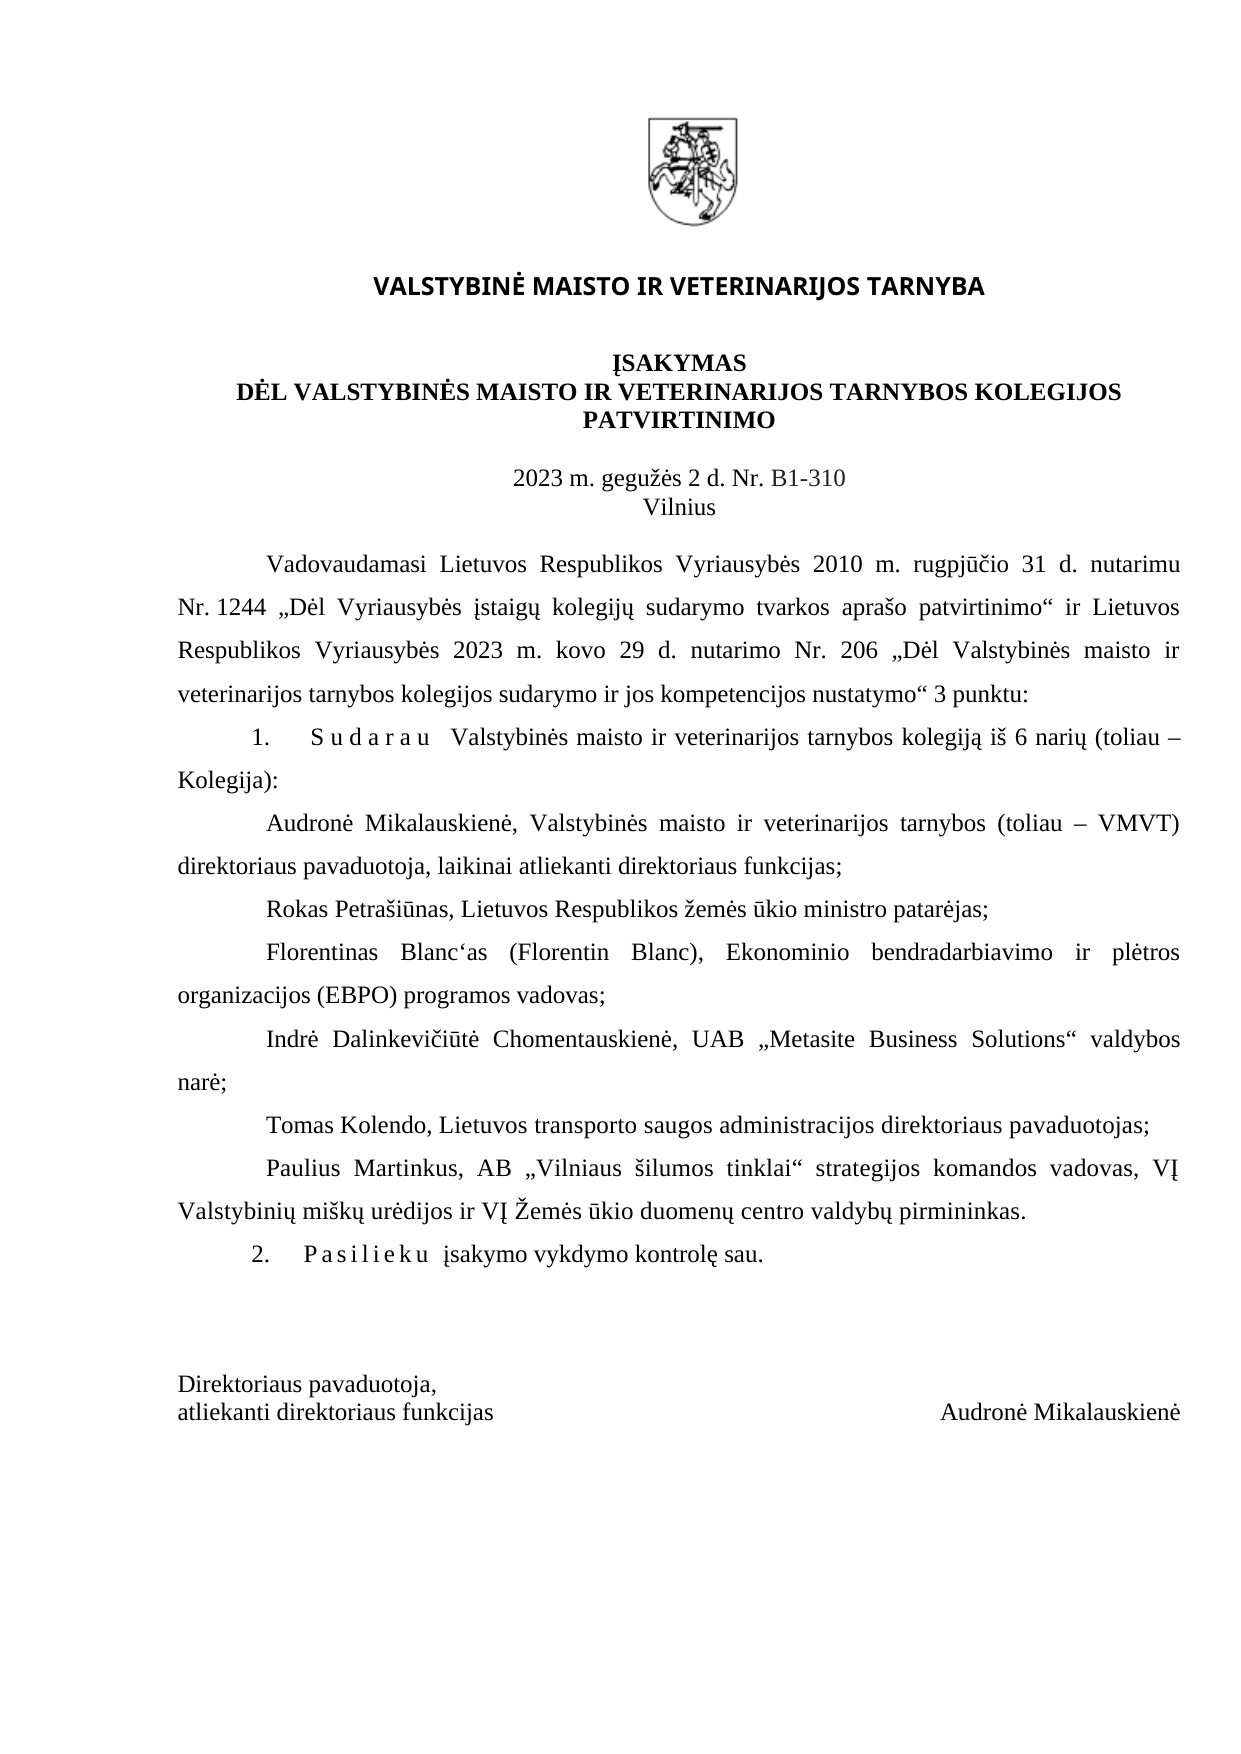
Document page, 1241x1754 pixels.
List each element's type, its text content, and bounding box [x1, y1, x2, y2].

text atliekanti direktoriaus funkcijas Audronė Mikalauskienė [177, 1397, 1181, 1426]
text 2023 m. gegužės 2 d. Nr. B1-310 [177, 463, 1181, 492]
text VALSTYBINĖ MAISTO IR VETERINARIJOS TARNYBA [177, 268, 1181, 302]
text Tomas Kolendo, Lietuvos transporto saugos administracijos direktoriaus pavaduotojas; [177, 1110, 1181, 1139]
text Direktoriaus pavaduotoja, [177, 1369, 1181, 1397]
text ĮSAKYMAS [177, 348, 1181, 377]
text 1. Sudarau Valstybinės maisto ir veterinarijos tarnybos kolegiją iš 6 narių (toliau – Kolegija): [177, 722, 1181, 794]
text DĖL VALSTYBINĖS MAISTO IR VETERINARIJOS TARNYBOS KOLEGIJOS PATVIRTINIMO [177, 377, 1181, 434]
text Vilnius [177, 492, 1181, 521]
text Vadovaudamasi Lietuvos Respublikos Vyriausybės 2010 m. rugpjūčio 31 d. nutarimu Nr. 1244 „Dėl Vyriausybės įstaigų kolegijų sudarymo tvarkos aprašo patvirtinimo“ ir Lietuvos Respublikos Vyriausybės 2023 m. kovo 29 d. nutarimo Nr. 206 „Dėl Valstybinės maisto ir veterinarijos tarnybos kolegijos sudarymo ir jos kompetencijos nustatymo“ 3 punktu: [177, 549, 1181, 707]
text Audronė Mikalauskienė, Valstybinės maisto ir veterinarijos tarnybos (toliau – VMVT) direktoriaus pavaduotoja, laikinai atliekanti direktoriaus funkcijas; [177, 808, 1181, 880]
text 2. Pasilieku įsakymo vykdymo kontrolę sau. [251, 1239, 1181, 1268]
text Indrė Dalinkevičiūtė Chomentauskienė, UAB „Metasite Business Solutions“ valdybos narė; [177, 1024, 1181, 1096]
text Paulius Martinkus, AB „Vilniaus šilumos tinklai“ strategijos komandos vadovas, VĮ Valstybinių miškų urėdijos ir VĮ Žemės ūkio duomenų centro valdybų pirmininkas. [177, 1153, 1181, 1225]
text Rokas Petrašiūnas, Lietuvos Respublikos žemės ūkio ministro patarėjas; [177, 894, 1181, 923]
text Florentinas Blanc‘as (Florentin Blanc), Ekonominio bendradarbiavimo ir plėtros organizacijos (EBPO) programos vadovas; [177, 937, 1181, 1009]
